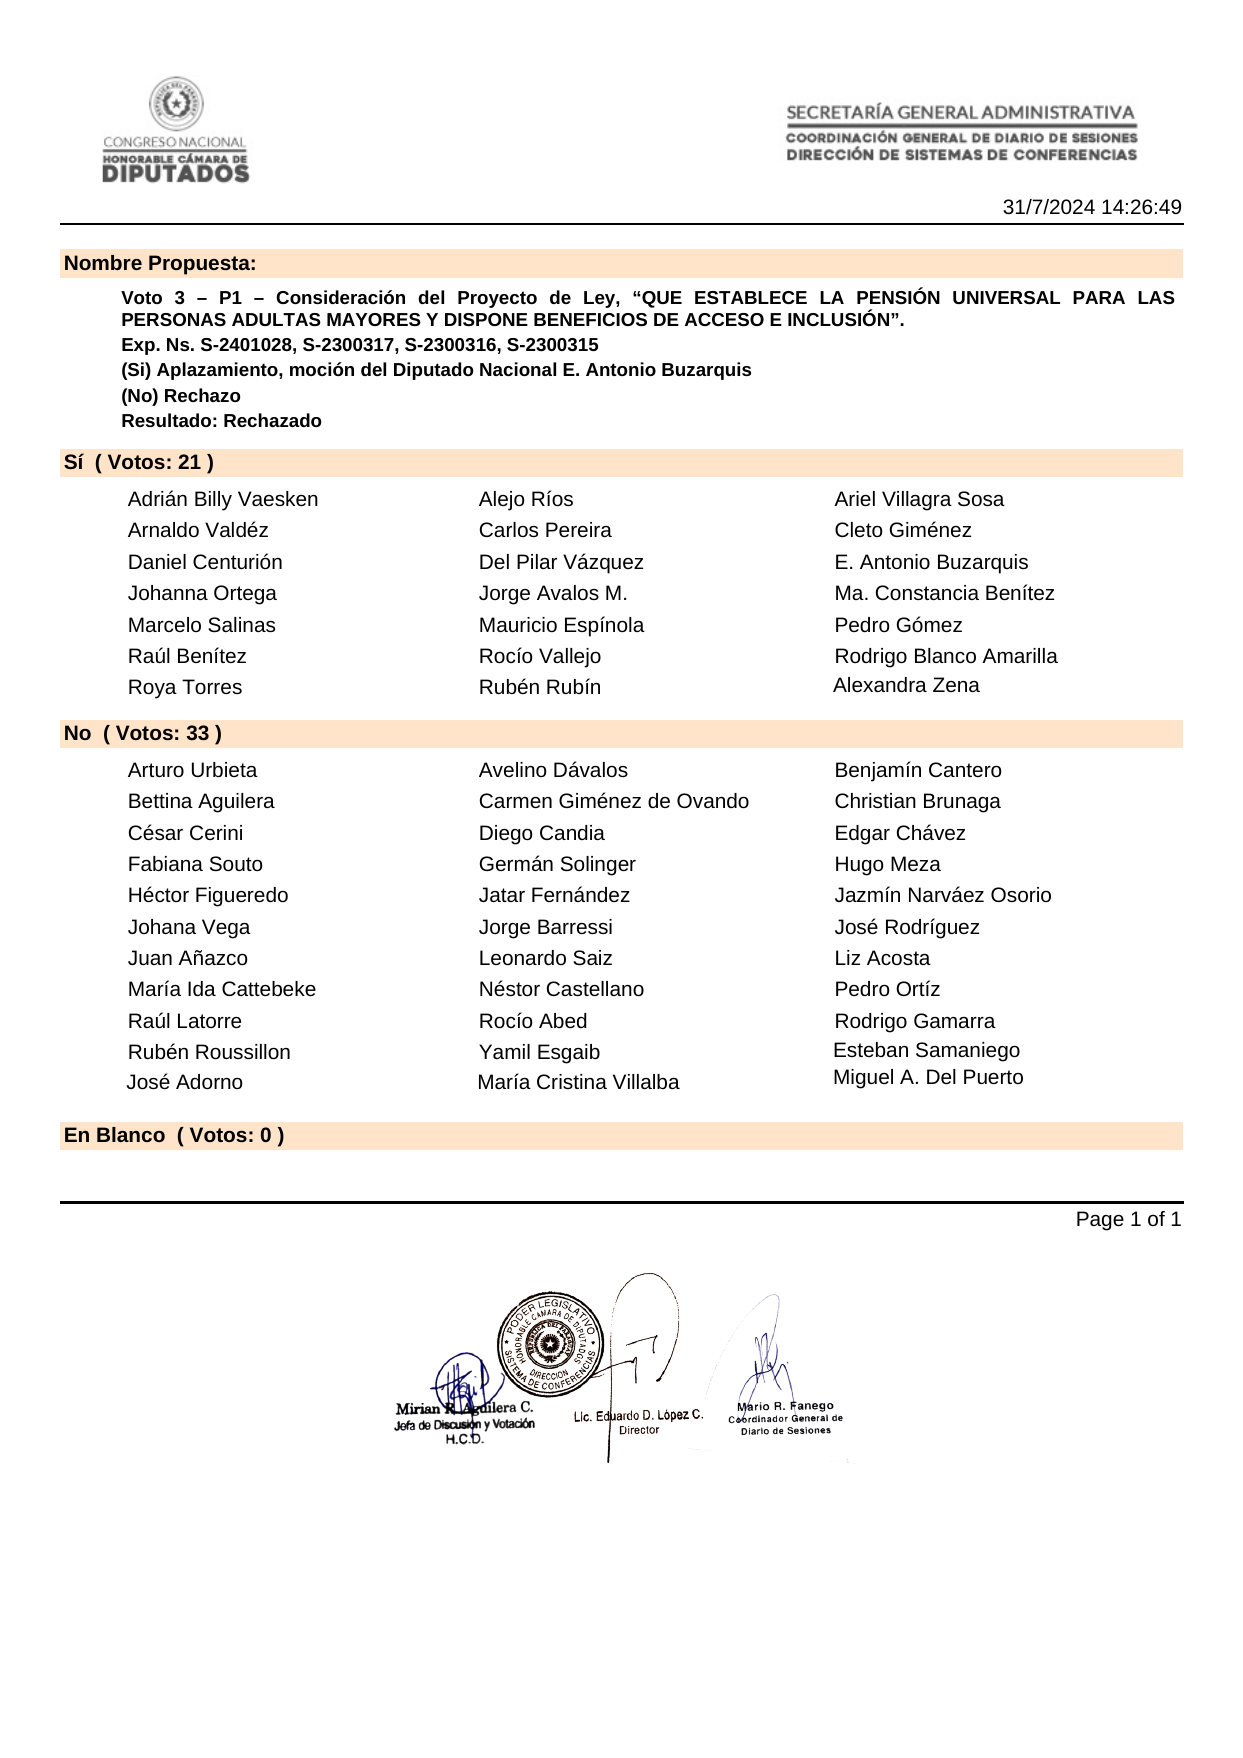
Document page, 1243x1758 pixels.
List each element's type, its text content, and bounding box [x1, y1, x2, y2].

table_cell [60, 284, 118, 449]
table_cell [476, 703, 815, 719]
table_cell Rubén Rubín [476, 674, 815, 702]
table_cell Liz Acosta [831, 945, 1168, 973]
table_cell María Ida Cattebeke [125, 976, 462, 1005]
table_cell Cleto Giménez [831, 517, 1168, 546]
table_cell Carmen Giménez de Ovando [476, 788, 815, 817]
table_cell [60, 278, 1183, 283]
table_cell [1184, 819, 1189, 848]
table_cell Arturo Urbieta [125, 757, 462, 785]
table_cell [60, 228, 1183, 249]
table_cell [1184, 851, 1189, 879]
table_cell Sí ( Votos: 21 ) [60, 449, 1183, 477]
table_cell [815, 757, 831, 1122]
table_cell Voto 3 – P1 – Consideración del Proyecto de Ley, “QUE ESTABLECE LA PENSIÓN UNIVERSAL PARA LAS PERSONAS ADULTAS MAYORES Y DISPONE BENEFICIOS DE ACCESO E INCLUSIÓN”. Exp. Ns. S-2401028, S-2300317, S-2300316, S-2300315 (Si) Aplazamiento, moción del Diputado Nacional E. Antonio Buzarquis (No) Rechazo Resultado: Rechazado [118, 284, 1178, 432]
table_cell Rubén Roussillon [125, 1039, 462, 1067]
table_cell Esteban Samaniego Miguel A. Del Puerto [831, 1036, 1168, 1122]
table_cell [1184, 882, 1189, 911]
table_cell [1184, 611, 1189, 640]
table_cell [1184, 1068, 1189, 1122]
table_cell Roya Torres [125, 674, 462, 702]
table_cell [831, 1173, 1168, 1201]
table_cell [1184, 1150, 1189, 1173]
table_cell [60, 1173, 124, 1201]
table_cell Mauricio Espínola [476, 611, 815, 640]
table_cell [1184, 674, 1189, 702]
table_cell Rocío Abed [476, 1008, 815, 1036]
table_cell [60, 748, 1183, 757]
table_cell Raúl Benítez [125, 643, 462, 671]
table_cell [815, 1173, 831, 1201]
table_cell Jazmín Narváez Osorio [831, 882, 1168, 911]
table_cell En Blanco ( Votos: 0 ) [60, 1122, 1183, 1150]
table_cell Yamil Esgaib [476, 1039, 815, 1067]
table_cell [60, 1150, 1183, 1173]
table_cell Christian Brunaga [831, 788, 1168, 817]
table_cell [1168, 1173, 1183, 1201]
table_cell Benjamín Cantero [831, 757, 1168, 785]
table_cell [462, 1173, 476, 1201]
table_cell Diego Candia [476, 819, 815, 848]
table_cell César Cerini [125, 819, 462, 848]
table_cell [1184, 486, 1189, 514]
table_cell [815, 486, 831, 719]
table_cell [1184, 517, 1189, 546]
table_cell [1184, 580, 1189, 608]
table_cell Juan Añazco [125, 945, 462, 973]
table_cell E. Antonio Buzarquis [831, 549, 1168, 577]
table_cell María Cristina Villalba [476, 1068, 815, 1122]
table_cell Néstor Castellano [476, 976, 815, 1005]
table_header [1184, 189, 1189, 223]
table_cell Pedro Ortíz [831, 976, 1168, 1005]
table_cell Pedro Gómez [831, 611, 1168, 640]
table_header [60, 189, 649, 223]
table_cell [60, 1206, 827, 1240]
table_cell [476, 1173, 815, 1201]
table_cell Jorge Avalos M. [476, 580, 815, 608]
table_cell [118, 432, 1178, 449]
table_cell [1184, 945, 1189, 973]
table_cell [60, 477, 1183, 486]
table_cell No ( Votos: 33 ) [60, 720, 1183, 748]
table_cell Germán Solinger [476, 851, 815, 879]
table_cell [1184, 788, 1189, 817]
table_cell Arnaldo Valdéz [125, 517, 462, 546]
table_cell Daniel Centurión [125, 549, 462, 577]
table_cell [1184, 1039, 1189, 1067]
table_cell [462, 757, 476, 1122]
table_cell [125, 703, 462, 719]
table_cell [1178, 284, 1189, 449]
table_cell [1184, 1008, 1189, 1036]
table_cell [1184, 249, 1189, 278]
table_cell [1184, 703, 1189, 719]
table_cell Jatar Fernández [476, 882, 815, 911]
table_cell [1184, 643, 1189, 671]
table_cell Bettina Aguilera [125, 788, 462, 817]
table_cell Johanna Ortega [125, 580, 462, 608]
table_cell [1168, 486, 1183, 719]
table_cell Edgar Chávez [831, 819, 1168, 848]
table_cell [1184, 228, 1189, 249]
table_cell [1184, 757, 1189, 785]
table_cell [1184, 748, 1189, 757]
table_cell Ma. Constancia Benítez [831, 580, 1168, 608]
table_cell [1184, 720, 1189, 748]
table_cell [60, 486, 124, 719]
table_cell Adrián Billy Vaesken [125, 486, 462, 514]
table_cell [1184, 549, 1189, 577]
table_cell [1184, 914, 1189, 942]
table_cell Ariel Villagra Sosa [831, 486, 1168, 514]
table_cell Héctor Figueredo [125, 882, 462, 911]
table_cell [60, 757, 124, 1122]
table_cell Fabiana Souto [125, 851, 462, 879]
table_cell Rodrigo Blanco Amarilla [831, 643, 1168, 671]
table_cell [1184, 477, 1189, 486]
table_cell Nombre Propuesta: [60, 249, 1183, 278]
table_cell Johana Vega [125, 914, 462, 942]
table_cell [462, 486, 476, 719]
table_cell Del Pilar Vázquez [476, 549, 815, 577]
table_cell Marcelo Salinas [125, 611, 462, 640]
table_cell [1184, 1206, 1189, 1240]
table_cell Rodrigo Gamarra [831, 1008, 1168, 1036]
table_cell [1184, 976, 1189, 1005]
table_cell Page 1 of 1 [827, 1206, 1183, 1240]
table_cell [1168, 757, 1183, 1122]
table_cell Leonardo Saiz [476, 945, 815, 973]
table_cell José Adorno [125, 1068, 462, 1122]
table_cell [125, 1173, 462, 1201]
table_cell José Rodríguez [831, 914, 1168, 942]
table_cell Raúl Latorre [125, 1008, 462, 1036]
table_cell Carlos Pereira [476, 517, 815, 546]
table_cell Avelino Dávalos [476, 757, 815, 785]
table_header 31/7/2024 14:26:49 [649, 189, 1183, 223]
table_cell [1184, 449, 1189, 477]
table_cell Alejo Ríos [476, 486, 815, 514]
table_cell Jorge Barressi [476, 914, 815, 942]
table_cell Rocío Vallejo [476, 643, 815, 671]
table_cell Alexandra Zena [831, 671, 1168, 719]
table_cell [1184, 1122, 1189, 1150]
table_cell Hugo Meza [831, 851, 1168, 879]
table_cell [1184, 1173, 1189, 1201]
